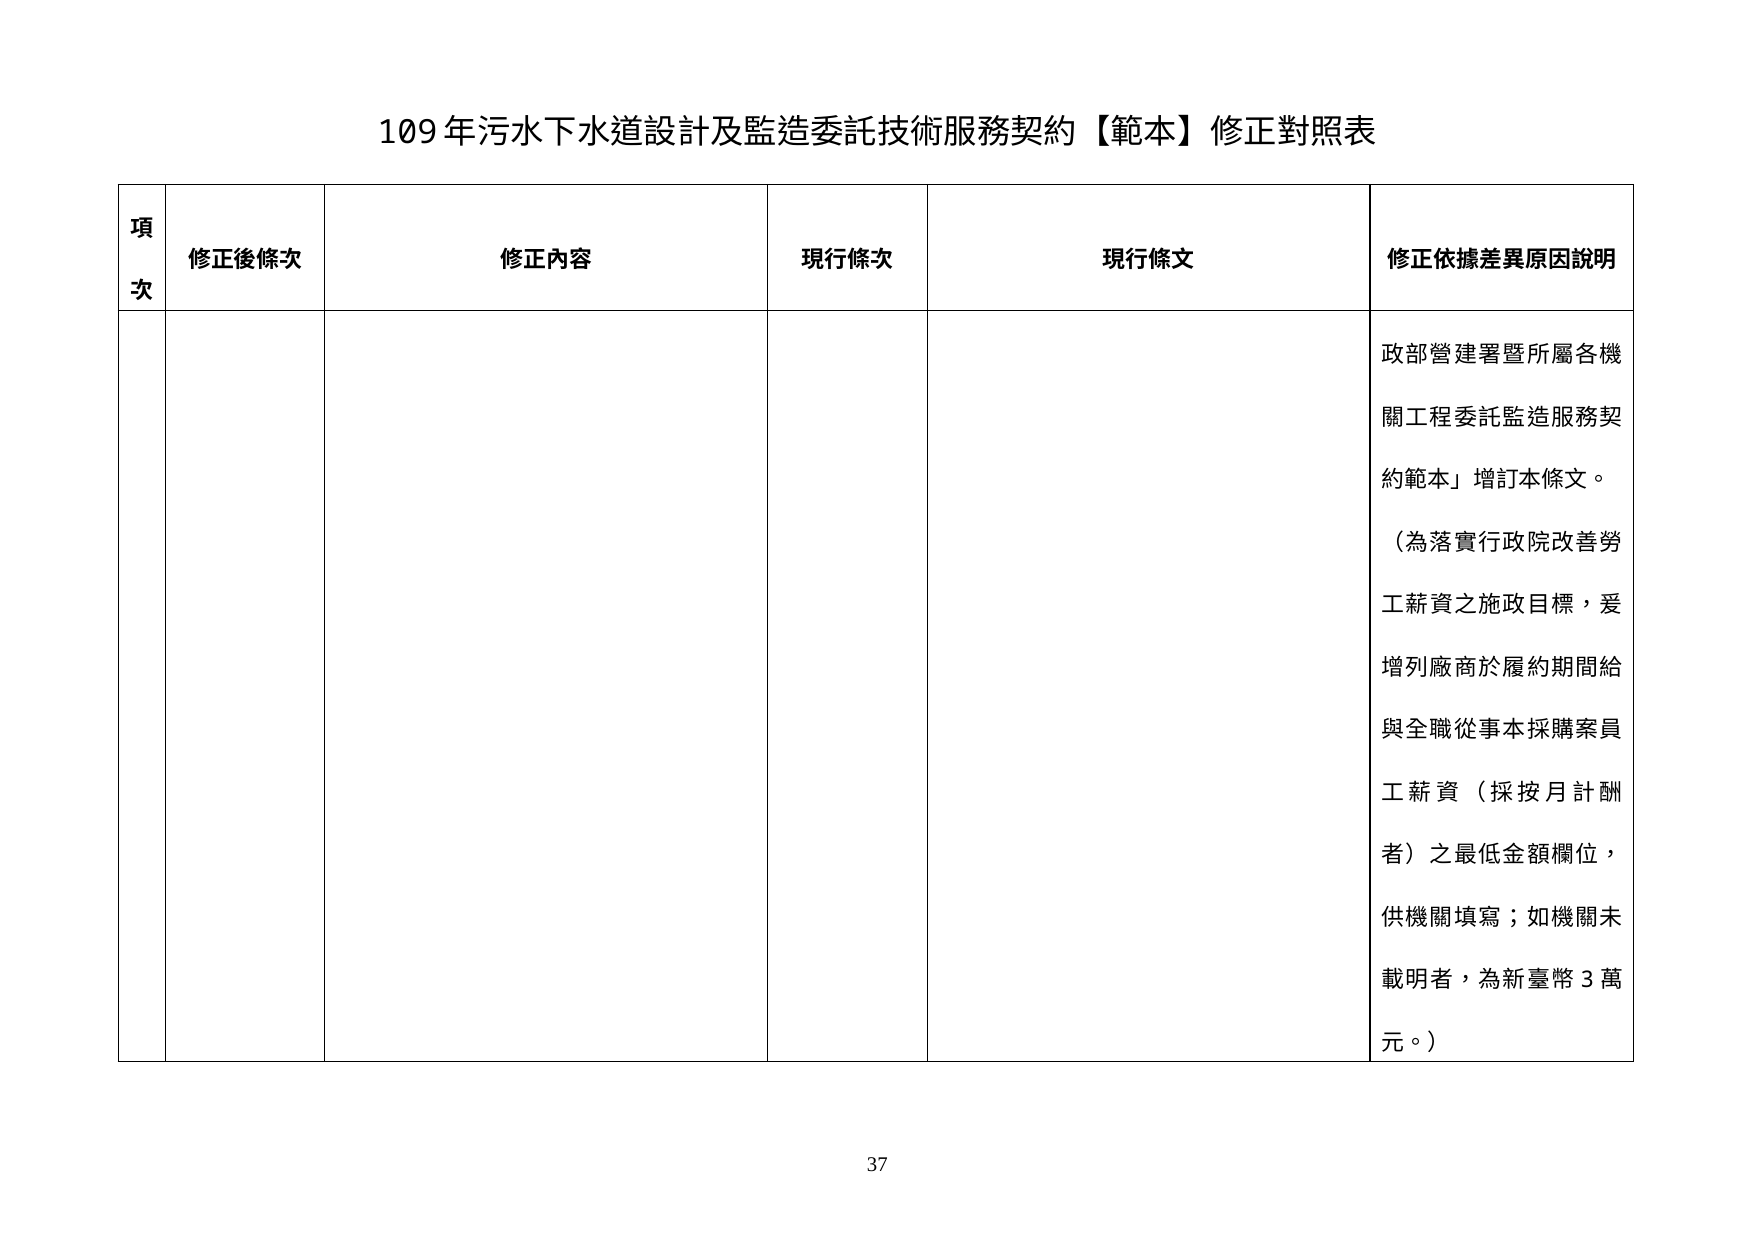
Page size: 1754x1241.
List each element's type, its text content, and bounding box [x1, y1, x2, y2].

table_cell [325, 311, 767, 1061]
table_header 修正依據差異原因說明 [1371, 185, 1633, 310]
table_cell [928, 311, 1369, 1061]
table_header 現行條次 [768, 185, 927, 310]
table_header 現行條文 [928, 185, 1369, 310]
table_cell [768, 311, 927, 1061]
table_cell [119, 311, 165, 1061]
table_header 項次 [119, 185, 165, 310]
table_cell 政部營建署暨所屬各機關工程委託監造服務契約範本」增訂本條文。 （為落實行政院改善勞工薪資之施政目標，爰增列廠商於履約期間給與全職從事本採購案員工薪資（採按月計酬者）之最低金額欄位，供機關填寫；如機關未載明者，為新臺幣3萬元。） [1371, 311, 1633, 1061]
table_header 修正後條次 [166, 185, 324, 310]
table_header 修正內容 [325, 185, 767, 310]
table_cell [166, 311, 324, 1061]
